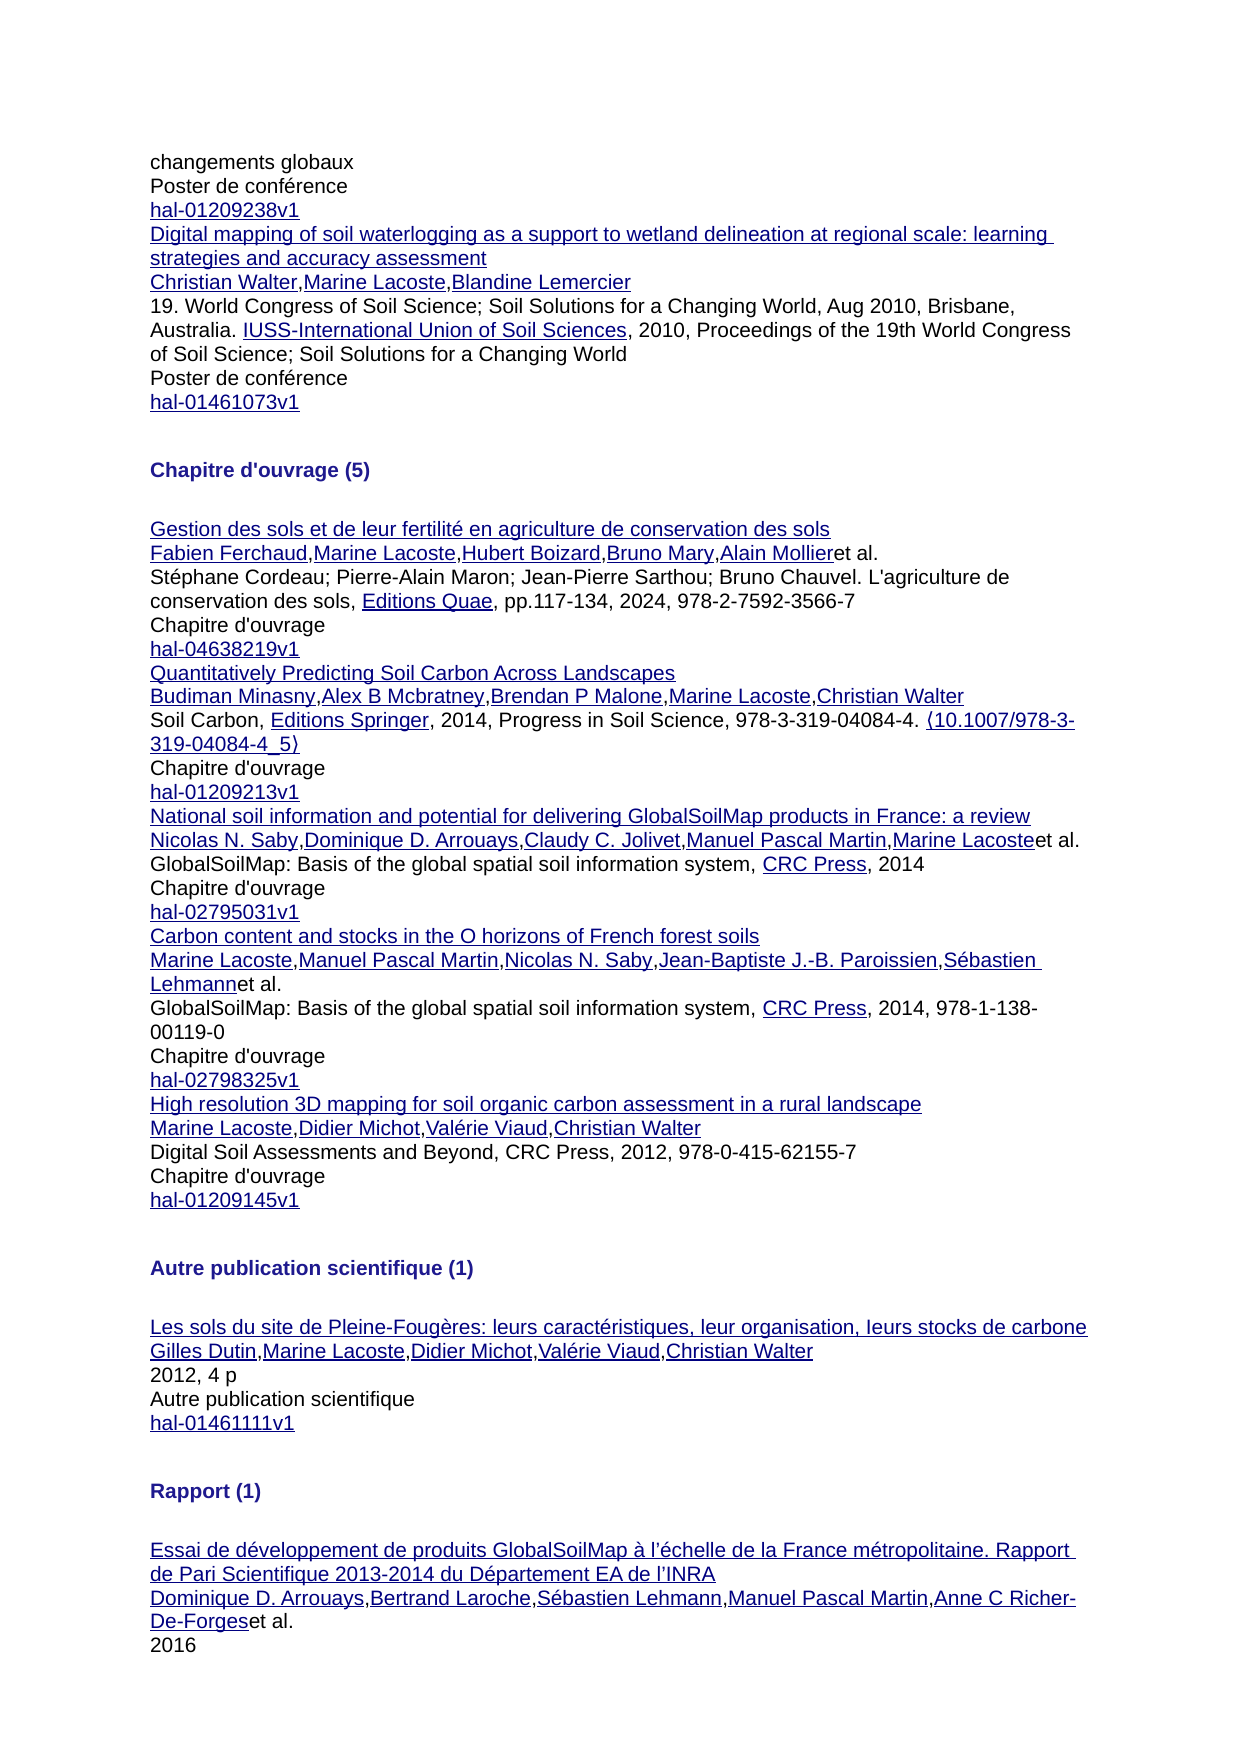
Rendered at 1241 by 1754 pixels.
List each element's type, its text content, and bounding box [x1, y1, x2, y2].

table_cell National soil information and potential for delivering GlobalSoilMap products in France: a review Nicolas N. Saby,Dominique D. Arrouays,Claudy C. Jolivet,Manuel Pascal Martin,Marine Lacosteet al. GlobalSoilMap: Basis of the global spatial soil information system, CRC Press, 2014 Chapitre d'ouvrage hal-02795031v1 [150, 804, 1090, 924]
subtitle Rapport (1) [150, 1479, 1090, 1503]
table_cell Digital mapping of soil waterlogging as a support to wetland delineation at regional scale: learning strategies and accuracy assessment Christian Walter,Marine Lacoste,Blandine Lemercier 19. World Congress of Soil Science; Soil Solutions for a Changing World, Aug 2010, Brisbane, Australia. IUSS-International Union of Soil Sciences, 2010, Proceedings of the 19th World Congress of Soil Science; Soil Solutions for a Changing World Poster de conférence hal-01461073v1 [150, 222, 1090, 413]
subtitle Chapitre d'ouvrage (5) [150, 458, 1090, 482]
table_cell High resolution 3D mapping for soil organic carbon assessment in a rural landscape Marine Lacoste,Didier Michot,Valérie Viaud,Christian Walter Digital Soil Assessments and Beyond, CRC Press, 2012, 978-0-415-62155-7 Chapitre d'ouvrage hal-01209145v1 [150, 1092, 1090, 1211]
table_cell changements globaux Poster de conférence hal-01209238v1 [150, 150, 1090, 222]
table_header Essai de développement de produits GlobalSoilMap à l’échelle de la France métropolitaine. Rapport de Pari Scientifique 2013-2014 du Département EA de l’INRA Dominique D. Arrouays,Bertrand Laroche,Sébastien Lehmann,Manuel Pascal Martin,Anne C Richer-De-Forgeset al. 2016 [150, 1538, 1090, 1657]
subtitle Autre publication scientifique (1) [150, 1256, 1090, 1280]
table_header Gestion des sols et de leur fertilité en agriculture de conservation des sols Fabien Ferchaud,Marine Lacoste,Hubert Boizard,Bruno Mary,Alain Mollieret al. Stéphane Cordeau; Pierre-Alain Maron; Jean-Pierre Sarthou; Bruno Chauvel. L'agriculture de conservation des sols, Editions Quae, pp.117-134, 2024, 978-2-7592-3566-7 Chapitre d'ouvrage hal-04638219v1 [150, 517, 1090, 660]
table_cell Quantitatively Predicting Soil Carbon Across Landscapes Budiman Minasny,Alex B Mcbratney,Brendan P Malone,Marine Lacoste,Christian Walter Soil Carbon, Editions Springer, 2014, Progress in Soil Science, 978-3-319-04084-4. ⟨10.1007/978-3-319-04084-4_5⟩ Chapitre d'ouvrage hal-01209213v1 [150, 660, 1090, 804]
table_cell Carbon content and stocks in the O horizons of French forest soils Marine Lacoste,Manuel Pascal Martin,Nicolas N. Saby,Jean-Baptiste J.-B. Paroissien,Sébastien Lehmannet al. GlobalSoilMap: Basis of the global spatial soil information system, CRC Press, 2014, 978-1-138-00119-0 Chapitre d'ouvrage hal-02798325v1 [150, 924, 1090, 1092]
table_header Les sols du site de Pleine-Fougères: leurs caractéristiques, leur organisation, Ieurs stocks de carbone Gilles Dutin,Marine Lacoste,Didier Michot,Valérie Viaud,Christian Walter 2012, 4 p Autre publication scientifique hal-01461111v1 [150, 1315, 1090, 1434]
